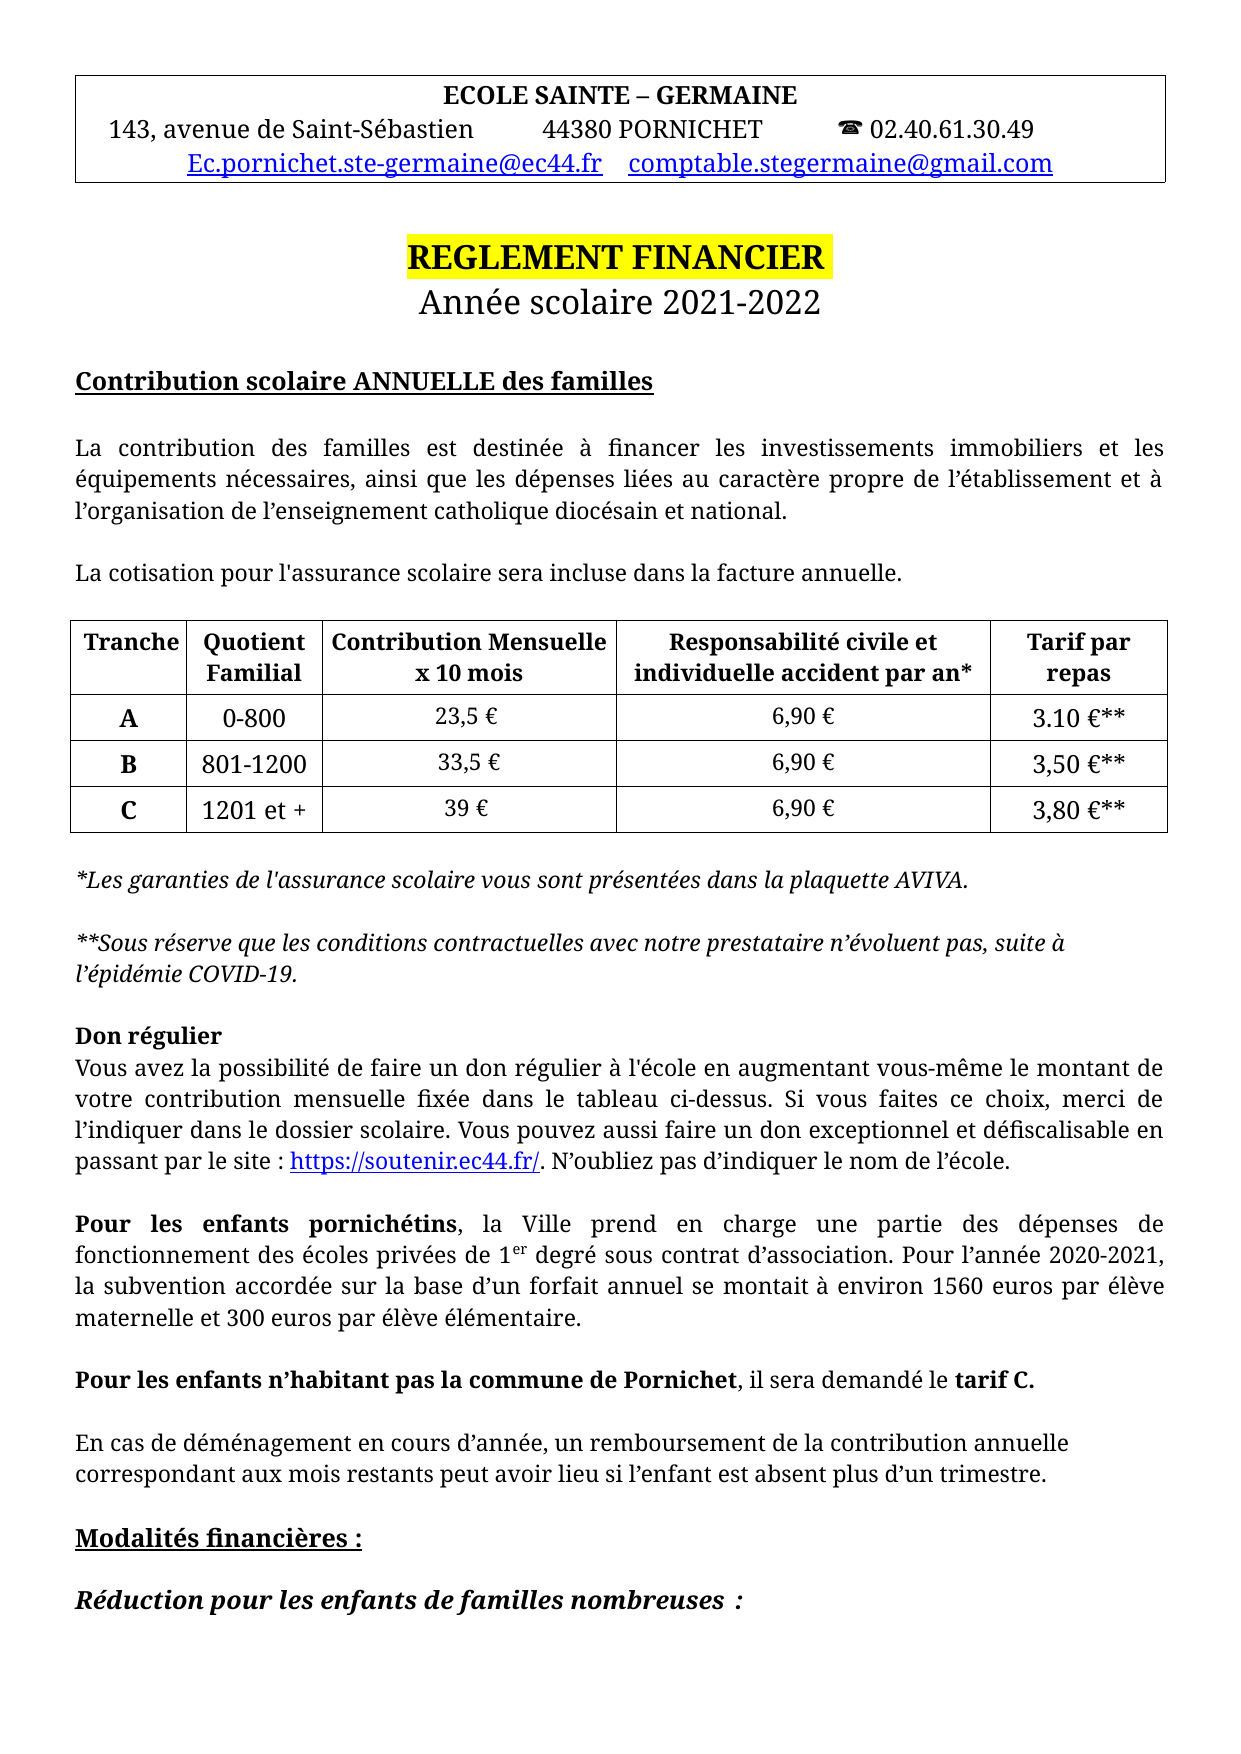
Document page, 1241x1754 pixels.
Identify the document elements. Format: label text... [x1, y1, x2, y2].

text Ec.pornichet.ste-germaine@ec44.fr comptable.stegermaine@gmail.com [76, 143, 1165, 182]
text ECOLE SAINTE – GERMAINE [76, 76, 1165, 109]
table_cell 6,90 € [617, 787, 990, 832]
text **Sous réserve que les conditions contractuelles avec notre prestataire n’évoluent pas, suite à l’épidémie COVID-19. [75, 926, 1165, 989]
table_cell 3.10 €** [991, 695, 1167, 740]
table_cell 3,80 €** [991, 787, 1167, 832]
text En cas de déménagement en cours d’année, un remboursement de la contribution annuelle correspondant aux mois restants peut avoir lieu si l’enfant est absent plus d’un trimestre. [75, 1426, 1165, 1489]
table_cell 6,90 € [617, 695, 990, 740]
text Contribution scolaire ANNUELLE des familles [75, 364, 1165, 398]
table_cell 33,5 € [323, 741, 616, 786]
table_cell A [71, 695, 186, 740]
table_cell 3,50 €** [991, 741, 1167, 786]
table_cell 6,90 € [617, 741, 990, 786]
table_cell 801-1200 [187, 741, 322, 786]
table_header Tarif par repas [991, 621, 1167, 694]
table_header Quotient Familial [187, 621, 322, 694]
table_cell B [71, 741, 186, 786]
table_header Tranche [71, 621, 186, 694]
text *Les garanties de l'assurance scolaire vous sont présentées dans la plaquette AVIVA. [75, 864, 1165, 895]
table_header Contribution Mensuelle x 10 mois [323, 621, 616, 694]
table_cell C [71, 787, 186, 832]
text La contribution des familles est destinée à financer les investissements immobiliers et les équipements nécessaires, ainsi que les dépenses liées au caractère propre de l’établissement et à l’organisation de l’enseignement catholique diocésain et national. [75, 432, 1165, 526]
text REGLEMENT FINANCIER [75, 233, 1165, 279]
text Réduction pour les enfants de familles nombreuses : [75, 1583, 1165, 1617]
table_header Responsabilité civile et individuelle accident par an* [617, 621, 990, 694]
text Pour les enfants pornichétins, la Ville prend en charge une partie des dépenses de fonctionnement des écoles privées de 1er degré sous contrat d’association. Pour l’année 2020-2021, la subvention accordée sur la base d’un forfait annuel se montait à environ 1560 euros par élève maternelle et 300 euros par élève élémentaire. [75, 1208, 1165, 1333]
text Année scolaire 2021-2022 [75, 279, 1165, 324]
text La cotisation pour l'assurance scolaire sera incluse dans la facture annuelle. [75, 557, 1165, 588]
text 143, avenue de Saint-Sébastien 44380 PORNICHET  02.40.61.30.49 [76, 109, 1165, 143]
table_cell 23,5 € [323, 695, 616, 740]
text Modalités financières : [75, 1520, 1165, 1554]
table_cell 0-800 [187, 695, 322, 740]
table_cell 1201 et + [187, 787, 322, 832]
text Don régulier [75, 1020, 1165, 1051]
text Vous avez la possibilité de faire un don régulier à l'école en augmentant vous-même le montant de votre contribution mensuelle fixée dans le tableau ci-dessus. Si vous faites ce choix, merci de l’indiquer dans le dossier scolaire. Vous pouvez aussi faire un don exceptionnel et défiscalisable en passant par le site : https://soutenir.ec44.fr/. N’oubliez pas d’indiquer le nom de l’école. [75, 1051, 1165, 1176]
table_cell 39 € [323, 787, 616, 832]
text Pour les enfants n’habitant pas la commune de Pornichet, il sera demandé le tarif C. [75, 1364, 1165, 1395]
